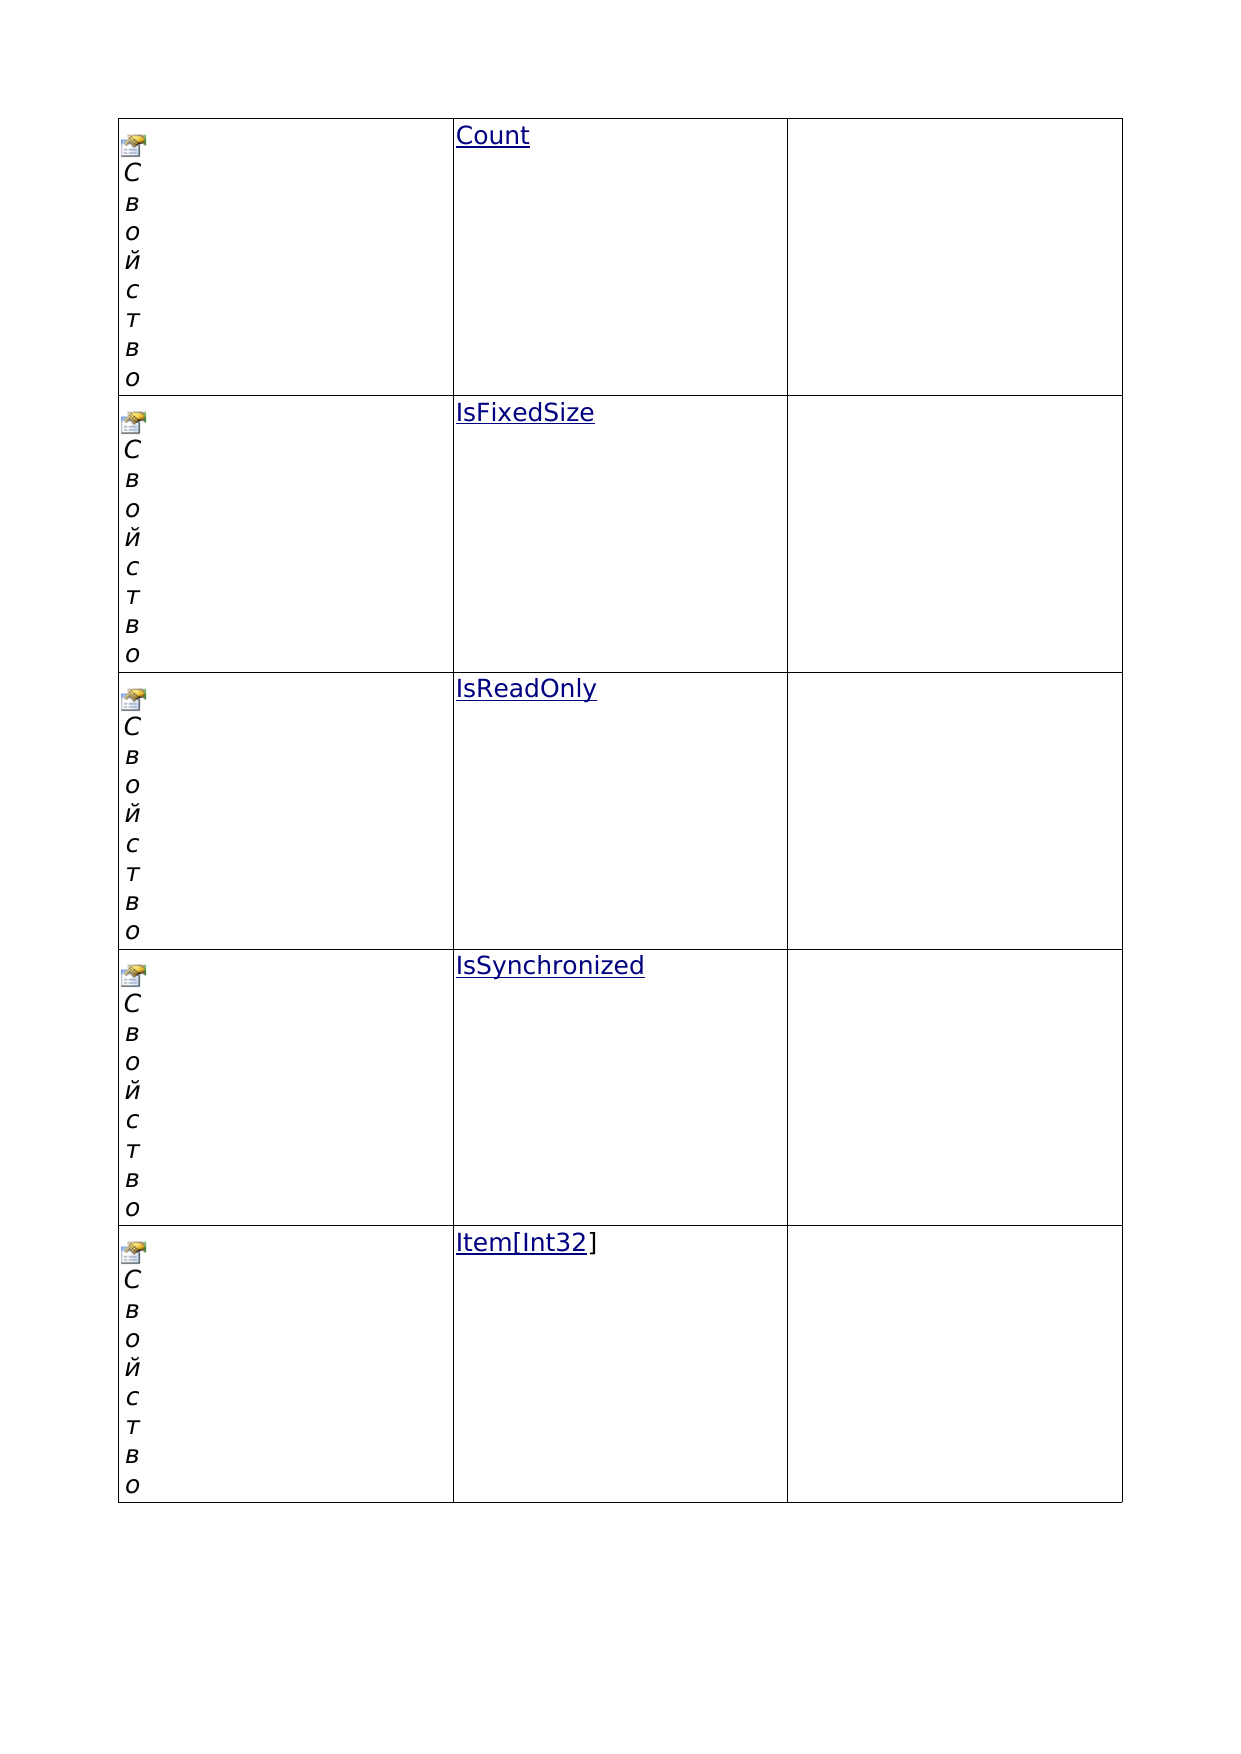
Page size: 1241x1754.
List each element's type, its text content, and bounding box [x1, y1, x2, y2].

table_cell IsReadOnly [454, 673, 787, 948]
table_cell [788, 673, 1122, 948]
table_cell [788, 396, 1122, 672]
table_cell [119, 950, 453, 1225]
table_cell [788, 1226, 1122, 1502]
picture [121, 1240, 147, 1266]
table_cell IsFixedSize [454, 396, 787, 672]
table_cell Count [454, 119, 787, 395]
table_cell IsSynchronized [454, 950, 787, 1225]
table_cell [119, 396, 453, 672]
table_cell [119, 1226, 453, 1502]
table_cell Item[Int32] [454, 1226, 787, 1502]
picture [121, 963, 147, 989]
picture [121, 687, 147, 713]
table_cell [788, 119, 1122, 395]
picture [121, 410, 147, 436]
picture [121, 133, 147, 159]
table_cell [119, 673, 453, 948]
table_cell [788, 950, 1122, 1225]
table_cell [119, 119, 453, 395]
